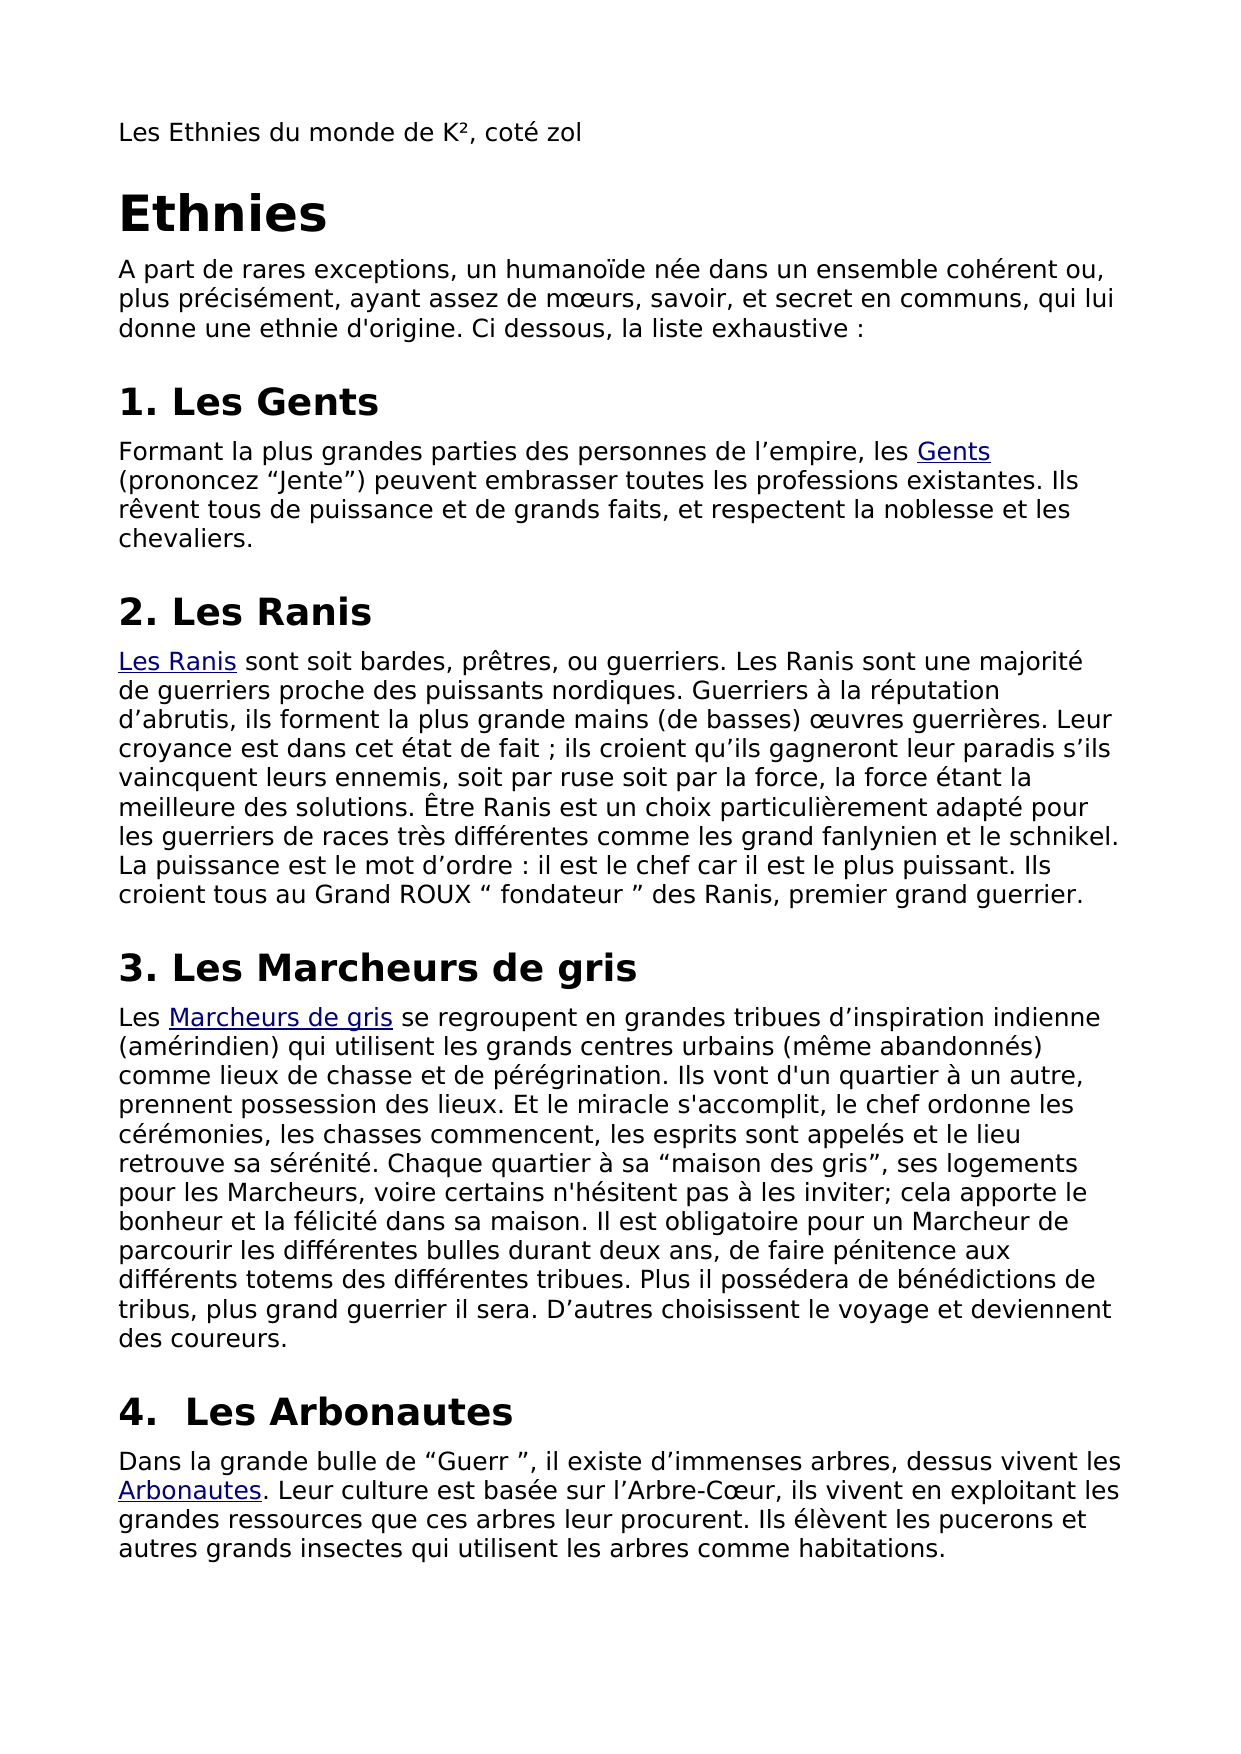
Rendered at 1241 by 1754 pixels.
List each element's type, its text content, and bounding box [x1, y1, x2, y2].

text Les Ethnies du monde de K², coté zol [118, 118, 1122, 147]
subtitle Ethnies [118, 185, 1122, 243]
subtitle 3. Les Marcheurs de gris [118, 947, 1122, 991]
text Les Ranis sont soit bardes, prêtres, ou guerriers. Les Ranis sont une majorité de guerriers proche des puissants nordiques. Guerriers à la réputation d’abrutis, ils forment la plus grande mains (de basses) œuvres guerrières. Leur croyance est dans cet état de fait ; ils croient qu’ils gagneront leur paradis s’ils vaincquent leurs ennemis, soit par ruse soit par la force, la force étant la meilleure des solutions. Être Ranis est un choix particulièrement adapté pour les guerriers de races très différentes comme les grand fanlynien et le schnikel. La puissance est le mot d’ordre : il est le chef car il est le plus puissant. Ils croient tous au Grand ROUX “ fondateur ” des Ranis, premier grand guerrier. [118, 647, 1122, 909]
subtitle 1. Les Gents [118, 381, 1122, 424]
text A part de rares exceptions, un humanoïde née dans un ensemble cohérent ou, plus précisément, ayant assez de mœurs, savoir, et secret en communs, qui lui donne une ethnie d'origine. Ci dessous, la liste exhaustive : [118, 256, 1122, 343]
subtitle 4. Les Arbonautes [118, 1391, 1122, 1434]
text Les Marcheurs de gris se regroupent en grandes tribues d’inspiration indienne (amérindien) qui utilisent les grands centres urbains (même abandonnés) comme lieux de chasse et de pérégrination. Ils vont d'un quartier à un autre, prennent possession des lieux. Et le miracle s'accomplit, le chef ordonne les cérémonies, les chasses commencent, les esprits sont appelés et le lieu retrouve sa sérénité. Chaque quartier à sa “maison des gris”, ses logements pour les Marcheurs, voire certains n'hésitent pas à les inviter; cela apporte le bonheur et la félicité dans sa maison. Il est obligatoire pour un Marcheur de parcourir les différentes bulles durant deux ans, de faire pénitence aux différents totems des différentes tribues. Plus il possédera de bénédictions de tribus, plus grand guerrier il sera. D’autres choisissent le voyage et deviennent des coureurs. [118, 1003, 1122, 1353]
text Dans la grande bulle de “Guerr ”, il existe d’immenses arbres, dessus vivent les Arbonautes. Leur culture est basée sur l’Arbre-Cœur, ils vivent en exploitant les grandes ressources que ces arbres leur procurent. Ils élèvent les pucerons et autres grands insectes qui utilisent les arbres comme habitations. [118, 1447, 1122, 1563]
subtitle 2. Les Ranis [118, 591, 1122, 634]
text Formant la plus grandes parties des personnes de l’empire, les Gents (prononcez “Jente”) peuvent embrasser toutes les professions existantes. Ils rêvent tous de puissance et de grands faits, et respectent la noblesse et les chevaliers. [118, 437, 1122, 553]
